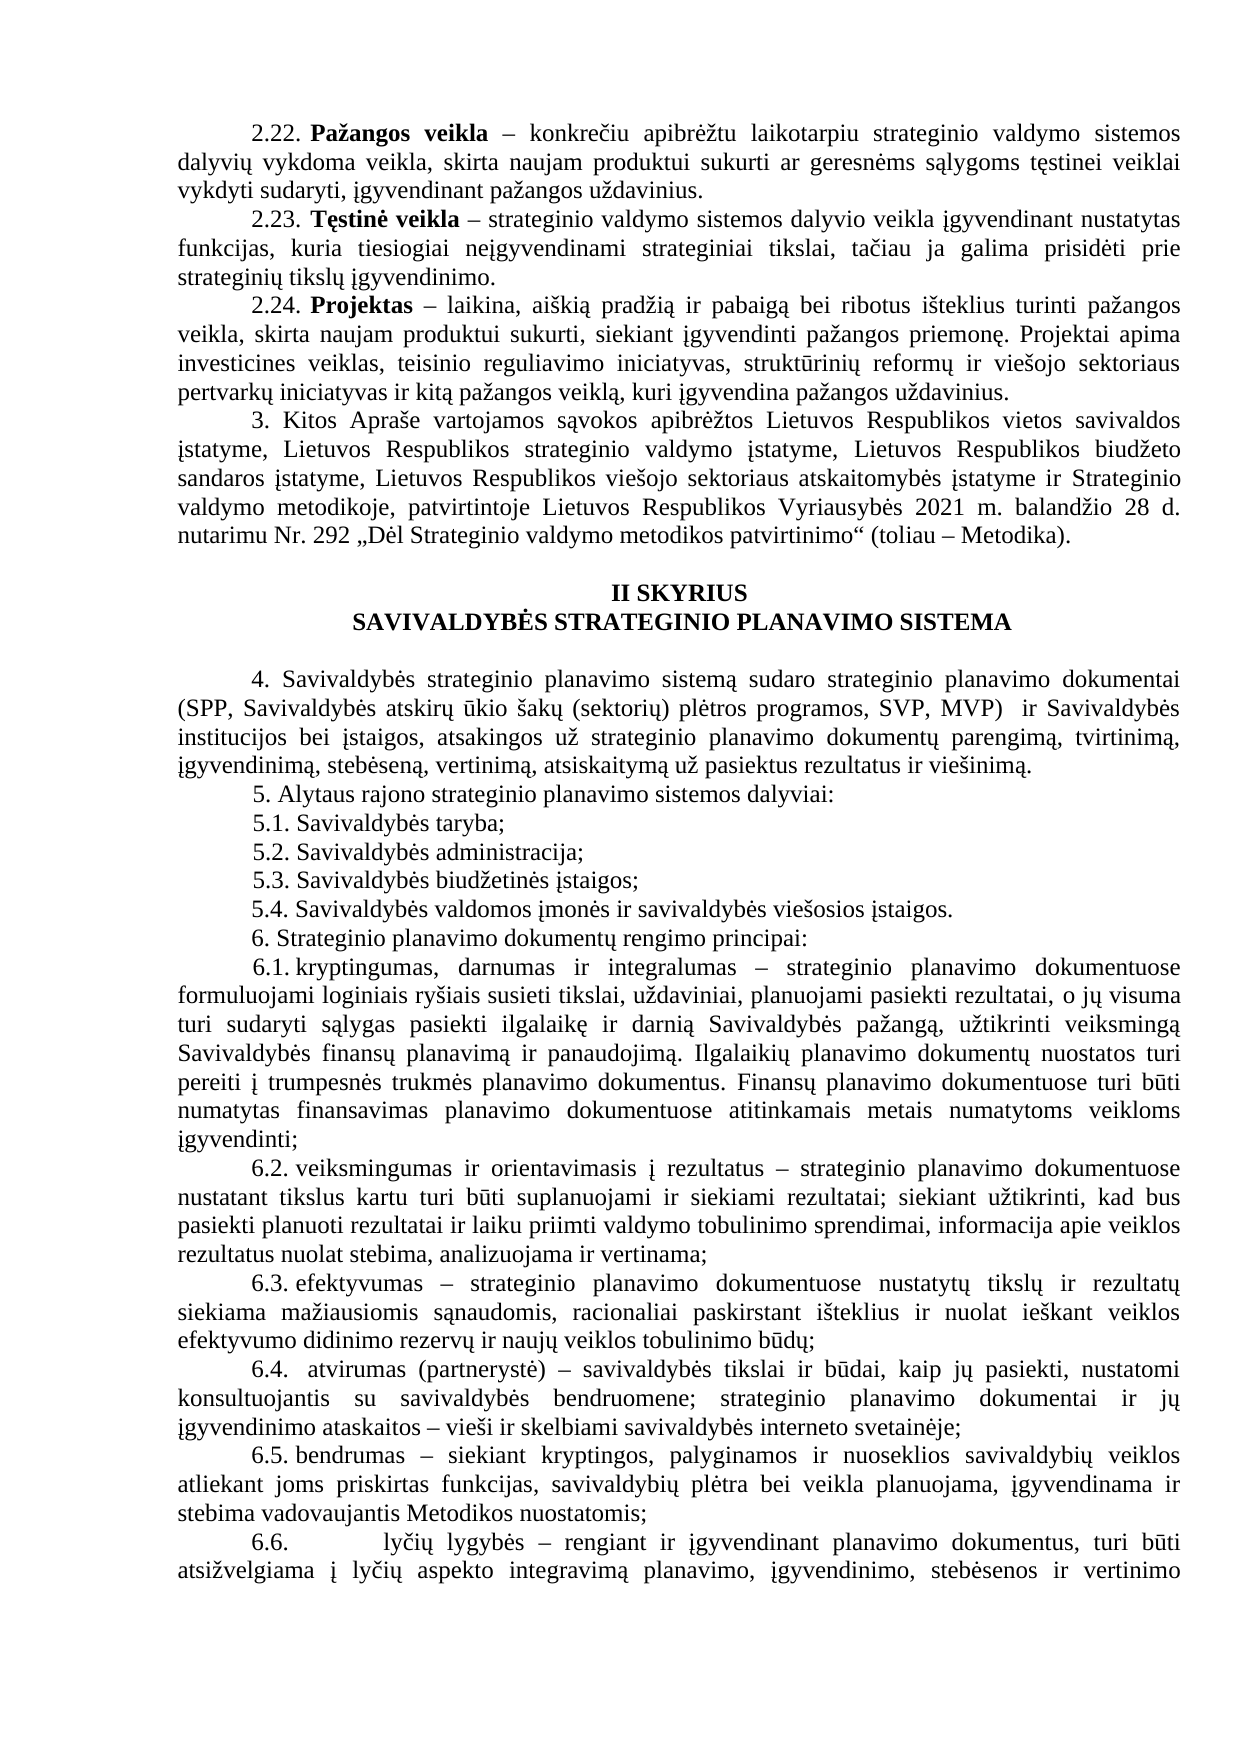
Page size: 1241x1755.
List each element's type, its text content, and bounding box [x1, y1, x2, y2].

text 6. Strateginio planavimo dokumentų rengimo principai: [177, 923, 1181, 952]
text 6.6. lyčių lygybės – rengiant ir įgyvendinant planavimo dokumentus, turi būti atsižvelgiama į lyčių aspekto integravimą planavimo, įgyvendinimo, stebėsenos ir vertinimo [177, 1527, 1181, 1584]
text II SKYRIUS [177, 578, 1181, 607]
text 5.1. Savivaldybės taryba; [177, 808, 1181, 837]
text 2.24. Projektas – laikina, aiškią pradžią ir pabaigą bei ribotus išteklius turinti pažangos veikla, skirta naujam produktui sukurti, siekiant įgyvendinti pažangos priemonę. Projektai apima investicines veiklas, teisinio reguliavimo iniciatyvas, struktūrinių reformų ir viešojo sektoriaus pertvarkų iniciatyvas ir kitą pažangos veiklą, kuri įgyvendina pažangos uždavinius. [177, 291, 1181, 406]
text SAVIVALDYBĖS STRATEGINIO PLANAVIMO SISTEMA [177, 607, 1181, 636]
text 6.4. atvirumas (partnerystė) – savivaldybės tikslai ir būdai, kaip jų pasiekti, nustatomi konsultuojantis su savivaldybės bendruomene; strateginio planavimo dokumentai ir jų įgyvendinimo ataskaitos – vieši ir skelbiami savivaldybės interneto svetainėje; [177, 1354, 1181, 1441]
text 5. Alytaus rajono strateginio planavimo sistemos dalyviai: [177, 779, 1181, 808]
text 6.5. bendrumas – siekiant kryptingos, palyginamos ir nuoseklios savivaldybių veiklos atliekant joms priskirtas funkcijas, savivaldybių plėtra bei veikla planuojama, įgyvendinama ir stebima vadovaujantis Metodikos nuostatomis; [177, 1441, 1181, 1527]
text 5.4. Savivaldybės valdomos įmonės ir savivaldybės viešosios įstaigos. [177, 894, 1181, 923]
text 4. Savivaldybės strateginio planavimo sistemą sudaro strateginio planavimo dokumentai (SPP, Savivaldybės atskirų ūkio šakų (sektorių) plėtros programos, SVP, MVP) ir Savivaldybės institucijos bei įstaigos, atsakingos už strateginio planavimo dokumentų parengimą, tvirtinimą, įgyvendinimą, stebėseną, vertinimą, atsiskaitymą už pasiektus rezultatus ir viešinimą. [177, 664, 1181, 779]
text 5.2. Savivaldybės administracija; [177, 837, 1181, 866]
text 6.3. efektyvumas – strateginio planavimo dokumentuose nustatytų tikslų ir rezultatų siekiama mažiausiomis sąnaudomis, racionaliai paskirstant išteklius ir nuolat ieškant veiklos efektyvumo didinimo rezervų ir naujų veiklos tobulinimo būdų; [177, 1268, 1181, 1354]
text 6.2. veiksmingumas ir orientavimasis į rezultatus – strateginio planavimo dokumentuose nustatant tikslus kartu turi būti suplanuojami ir siekiami rezultatai; siekiant užtikrinti, kad bus pasiekti planuoti rezultatai ir laiku priimti valdymo tobulinimo sprendimai, informacija apie veiklos rezultatus nuolat stebima, analizuojama ir vertinama; [177, 1153, 1181, 1268]
text 6.1. kryptingumas, darnumas ir integralumas – strateginio planavimo dokumentuose formuluojami loginiais ryšiais susieti tikslai, uždaviniai, planuojami pasiekti rezultatai, o jų visuma turi sudaryti sąlygas pasiekti ilgalaikę ir darnią Savivaldybės pažangą, užtikrinti veiksmingą Savivaldybės finansų planavimą ir panaudojimą. Ilgalaikių planavimo dokumentų nuostatos turi pereiti į trumpesnės trukmės planavimo dokumentus. Finansų planavimo dokumentuose turi būti numatytas finansavimas planavimo dokumentuose atitinkamais metais numatytoms veikloms įgyvendinti; [177, 952, 1181, 1153]
text 2.22. Pažangos veikla – konkrečiu apibrėžtu laikotarpiu strateginio valdymo sistemos dalyvių vykdoma veikla, skirta naujam produktui sukurti ar geresnėms sąlygoms tęstinei veiklai vykdyti sudaryti, įgyvendinant pažangos uždavinius. [177, 118, 1181, 204]
text 3. Kitos Apraše vartojamos sąvokos apibrėžtos Lietuvos Respublikos vietos savivaldos įstatyme, Lietuvos Respublikos strateginio valdymo įstatyme, Lietuvos Respublikos biudžeto sandaros įstatyme, Lietuvos Respublikos viešojo sektoriaus atskaitomybės įstatyme ir Strateginio valdymo metodikoje, patvirtintoje Lietuvos Respublikos Vyriausybės 2021 m. balandžio 28 d. nutarimu Nr. 292 „Dėl Strateginio valdymo metodikos patvirtinimo“ (toliau – Metodika). [177, 406, 1181, 549]
text 5.3. Savivaldybės biudžetinės įstaigos; [177, 866, 1181, 894]
text 2.23. Tęstinė veikla – strateginio valdymo sistemos dalyvio veikla įgyvendinant nustatytas funkcijas, kuria tiesiogiai neįgyvendinami strateginiai tikslai, tačiau ja galima prisidėti prie strateginių tikslų įgyvendinimo. [177, 204, 1181, 291]
